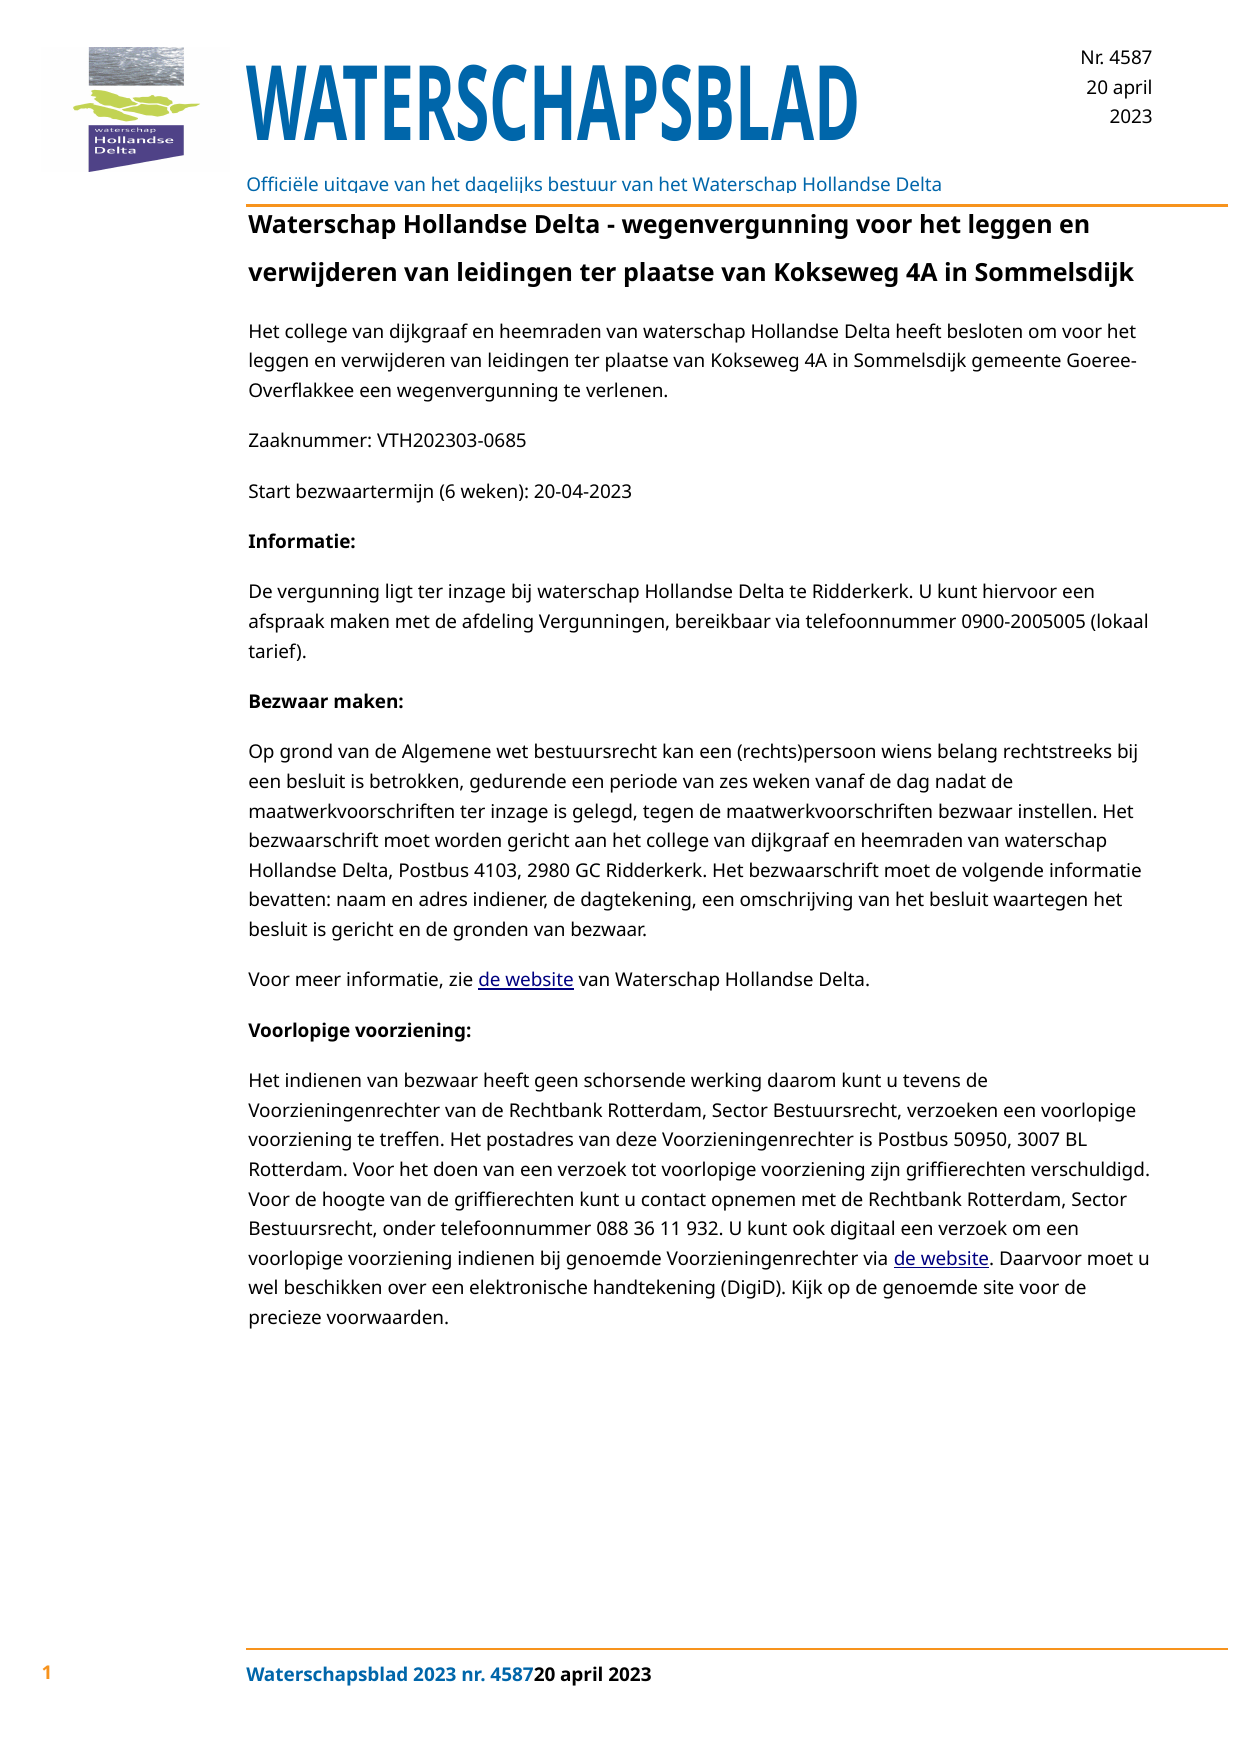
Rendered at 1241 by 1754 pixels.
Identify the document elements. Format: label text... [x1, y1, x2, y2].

text Waterschap Hollandse Delta - wegenvergunning voor het leggen en verwijderen van leidingen ter plaatse van Kokseweg 4A in Sommelsdijk [248, 207, 1152, 288]
text De vergunning ligt ter inzage bij waterschap Hollandse Delta te Ridderkerk. U kunt hiervoor een afspraak maken met de afdeling Vergunningen, bereikbaar via telefoonnummer 0900-2005005 (lokaal tarief). [248, 579, 1152, 664]
picture [41, 47, 231, 172]
text Op grond van de Algemene wet bestuursrecht kan een (rechts)persoon wiens belang rechtstreeks bij een besluit is betrokken, gedurende een periode van zes weken vanaf de dag nadat de maatwerkvoorschriften ter inzage is gelegd, tegen de maatwerkvoorschriften bezwaar instellen. Het bezwaarschrift moet worden gericht aan het college van dijkgraaf en heemraden van waterschap Hollandse Delta, Postbus 4103, 2980 GC Ridderkerk. Het bezwaarschrift moet de volgende informatie bevatten: naam en adres indiener, de dagtekening, een omschrijving van het besluit waartegen het besluit is gericht en de gronden van bezwaar. [248, 739, 1152, 942]
text Bezwaar maken: [248, 688, 1152, 714]
text Zaaknummer: VTH202303-0685 [248, 427, 1152, 453]
text Het college van dijkgraaf en heemraden van waterschap Hollandse Delta heeft besloten om voor het leggen en verwijderen van leidingen ter plaatse van Kokseweg 4A in Sommelsdijk gemeente Goeree-Overflakkee een wegenvergunning te verlenen. [248, 318, 1152, 403]
text Voor meer informatie, zie de website van Waterschap Hollandse Delta. [248, 967, 1152, 992]
text Het indienen van bezwaar heeft geen schorsende werking daarom kunt u tevens de Voorzieningenrechter van de Rechtbank Rotterdam, Sector Bestuursrecht, verzoeken een voorlopige voorziening te treffen. Het postadres van deze Voorzieningenrechter is Postbus 50950, 3007 BL Rotterdam. Voor het doen van een verzoek tot voorlopige voorziening zijn griffierechten verschuldigd. Voor de hoogte van de griffierechten kunt u contact opnemen met de Rechtbank Rotterdam, Sector Bestuursrecht, onder telefoonnummer 088 36 11 932. U kunt ook digitaal een verzoek om een voorlopige voorziening indienen bij genoemde Voorzieningenrechter via de website. Daarvoor moet u wel beschikken over een elektronische handtekening (DigiD). Kijk op de genoemde site voor de precieze voorwaarden. [248, 1067, 1152, 1330]
text Voorlopige voorziening: [248, 1017, 1152, 1043]
text Informatie: [248, 528, 1152, 554]
text Start bezwaartermijn (6 weken): 20-04-2023 [248, 478, 1152, 504]
